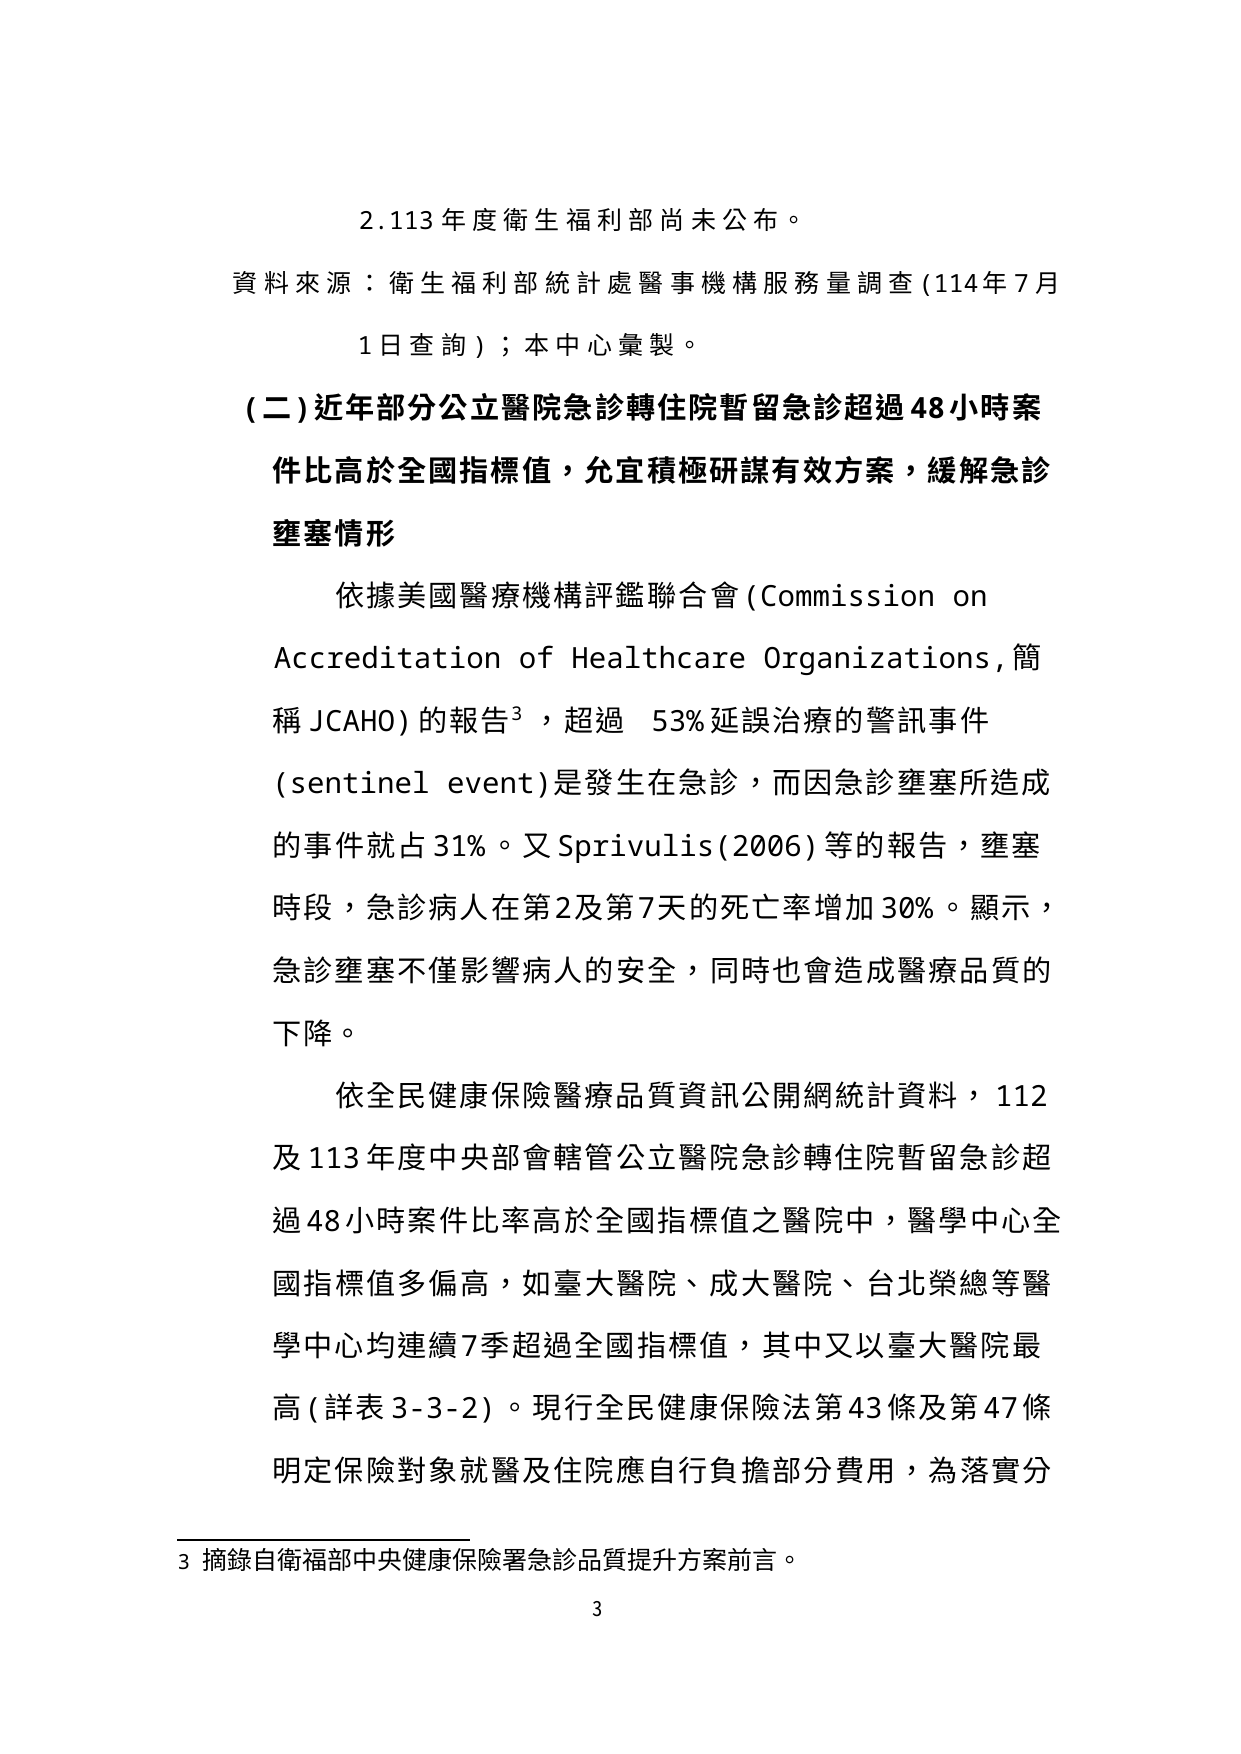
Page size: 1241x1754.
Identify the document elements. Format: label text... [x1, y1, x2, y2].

text 資料來源：衛生福利部統計處醫事機構服務量調查(114年7月1日查詢)；本中心彙製。 [222, 240, 1063, 365]
text 2.113年度衛生福利部尚未公布。 [348, 177, 1063, 240]
text 依據美國醫療機構評鑑聯合會(Commission on Accreditation of Healthcare Organizations,簡稱JCAHO)的報告，超過 53%延誤治療的警訊事件(sentinel event)是發生在急診，而因急診壅塞所造成的事件就占31%。又Sprivulis(2006)等的報告，壅塞時段，急診病人在第2及第7天的死亡率增加30%。顯示，急診壅塞不僅影響病人的安全，同時也會造成醫療品質的下降。 [266, 552, 1063, 1052]
text 依全民健康保險醫療品質資訊公開網統計資料，112及113年度中央部會轄管公立醫院急診轉住院暫留急診超過48小時案件比率高於全國指標值之醫院中，醫學中心全國指標值多偏高，如臺大醫院、成大醫院、台北榮總等醫學中心均連續7季超過全國指標值，其中又以臺大醫院最高(詳表3-3-2)。現行全民健康保險法第43條及第47條明定保險對象就醫及住院應自行負擔部分費用，為落實分 [266, 1052, 1063, 1490]
text 摘錄自衛福部中央健康保險署急診品質提升方案前言。 [177, 1541, 1063, 1577]
text (二)近年部分公立醫院急診轉住院暫留急診超過48小時案件比高於全國指標值，允宜積極研謀有效方案，緩解急診壅塞情形 [236, 365, 1063, 552]
